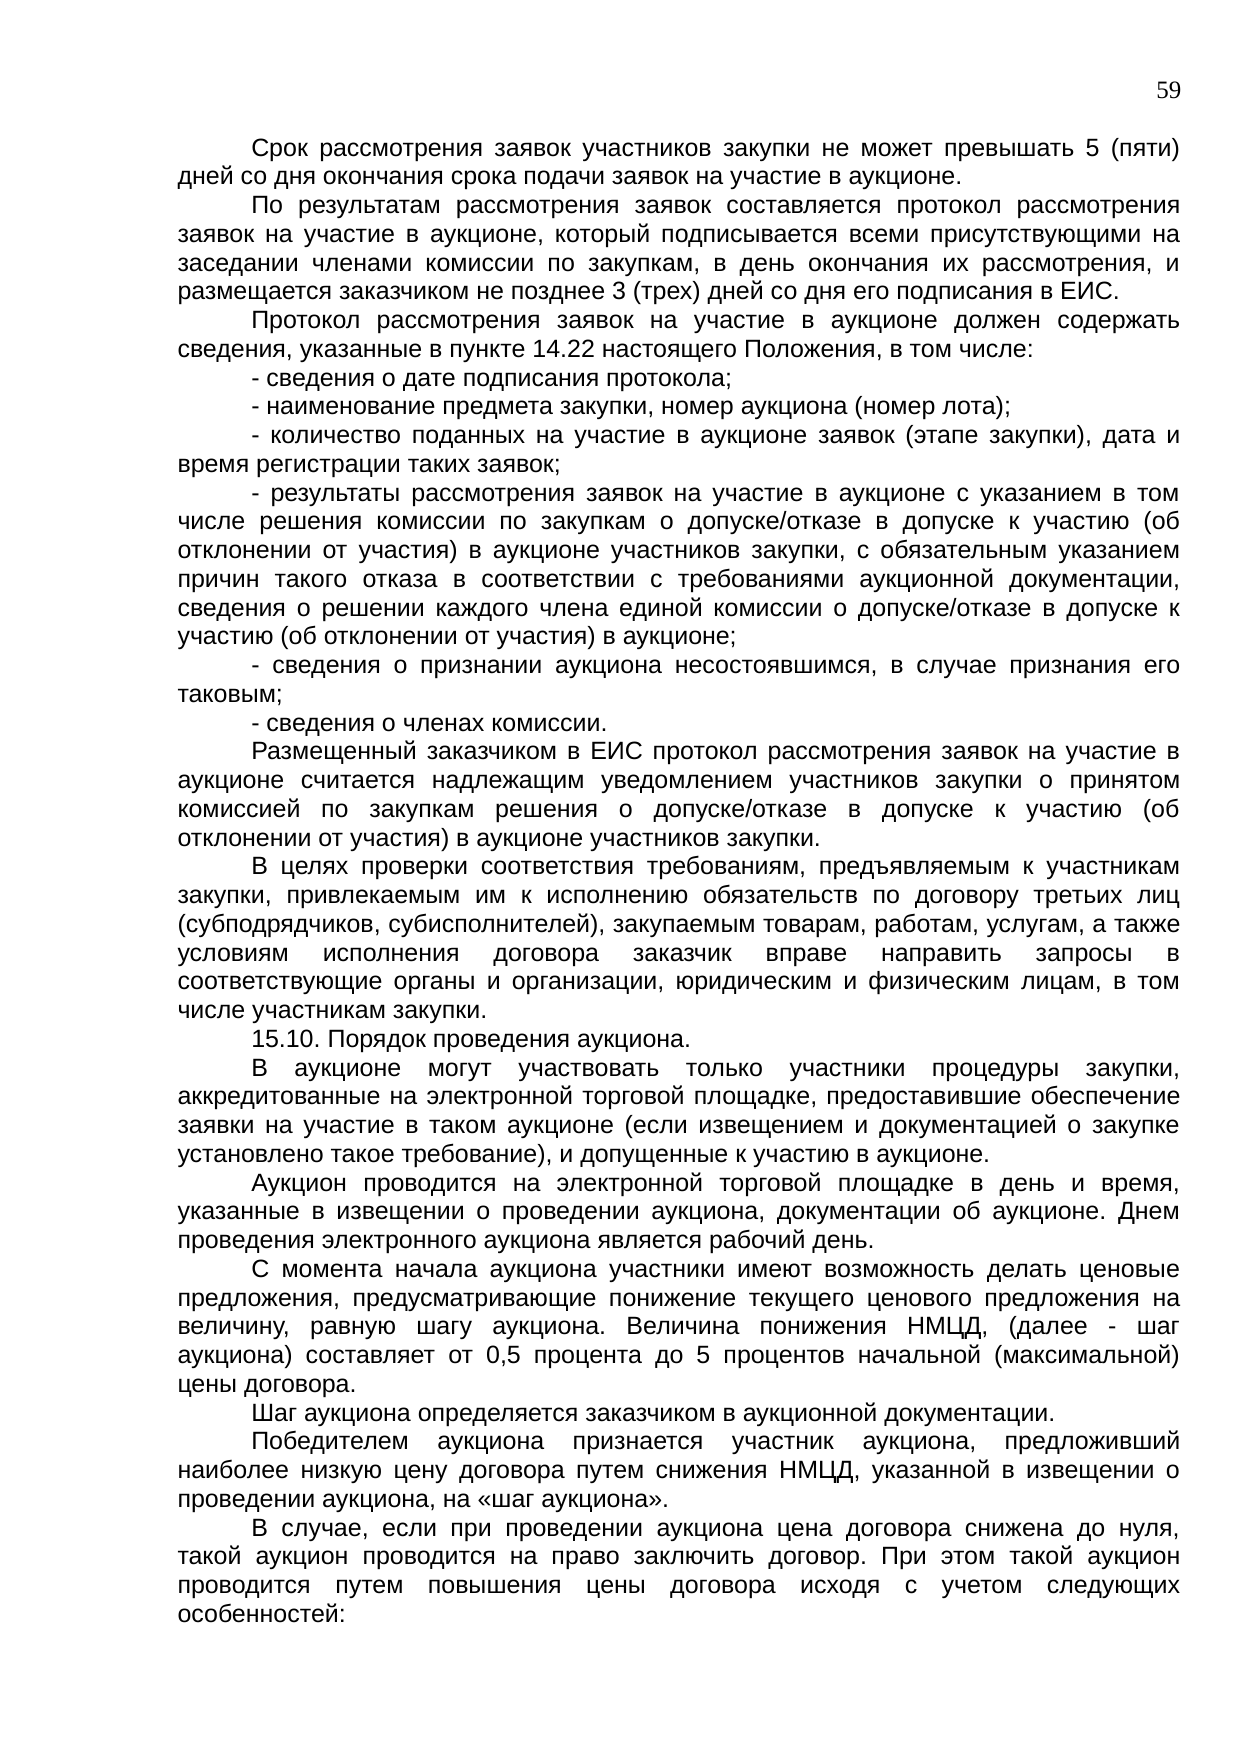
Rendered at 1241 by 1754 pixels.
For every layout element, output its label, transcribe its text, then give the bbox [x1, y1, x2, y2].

text - количество поданных на участие в аукционе заявок (этапе закупки), дата и время регистрации таких заявок; [177, 420, 1181, 477]
text - сведения о признании аукциона несостоявшимся, в случае признания его таковым; [177, 650, 1181, 707]
text Протокол рассмотрения заявок на участие в аукционе должен содержать сведения, указанные в пункте 14.22 настоящего Положения, в том числе: [177, 305, 1181, 362]
text - сведения о членах комиссии. [177, 707, 1181, 736]
text Размещенный заказчиком в ЕИС протокол рассмотрения заявок на участие в аукционе считается надлежащим уведомлением участников закупки о принятом комиссией по закупкам решения о допуске/отказе в допуске к участию (об отклонении от участия) в аукционе участников закупки. [177, 736, 1181, 851]
text В аукционе могут участвовать только участники процедуры закупки, аккредитованные на электронной торговой площадке, предоставившие обеспечение заявки на участие в таком аукционе (если извещением и документацией о закупке установлено такое требование), и допущенные к участию в аукционе. [177, 1052, 1181, 1167]
text В случае, если при проведении аукциона цена договора снижена до нуля, такой аукцион проводится на право заключить договор. При этом такой аукцион проводится путем повышения цены договора исходя с учетом следующих особенностей: [177, 1512, 1181, 1627]
text По результатам рассмотрения заявок составляется протокол рассмотрения заявок на участие в аукционе, который подписывается всеми присутствующими на заседании членами комиссии по закупкам, в день окончания их рассмотрения, и размещается заказчиком не позднее 3 (трех) дней со дня его подписания в ЕИС. [177, 190, 1181, 305]
text - сведения о дате подписания протокола; [177, 362, 1181, 391]
text Победителем аукциона признается участник аукциона, предложивший наиболее низкую цену договора путем снижения НМЦД, указанной в извещении о проведении аукциона, на «шаг аукциона». [177, 1426, 1181, 1512]
text Шаг аукциона определяется заказчиком в аукционной документации. [177, 1397, 1181, 1426]
text Срок рассмотрения заявок участников закупки не может превышать 5 (пяти) дней со дня окончания срока подачи заявок на участие в аукционе. [177, 132, 1181, 190]
text - результаты рассмотрения заявок на участие в аукционе с указанием в том числе решения комиссии по закупкам о допуске/отказе в допуске к участию (об отклонении от участия) в аукционе участников закупки, с обязательным указанием причин такого отказа в соответствии с требованиями аукционной документации, сведения о решении каждого члена единой комиссии о допуске/отказе в допуске к участию (об отклонении от участия) в аукционе; [177, 477, 1181, 650]
text В целях проверки соответствия требованиям, предъявляемым к участникам закупки, привлекаемым им к исполнению обязательств по договору третьих лиц (субподрядчиков, субисполнителей), закупаемым товарам, работам, услугам, а также условиям исполнения договора заказчик вправе направить запросы в соответствующие органы и организации, юридическим и физическим лицам, в том числе участникам закупки. [177, 851, 1181, 1024]
text 15.10. Порядок проведения аукциона. [177, 1024, 1181, 1052]
text - наименование предмета закупки, номер аукциона (номер лота); [177, 391, 1181, 420]
text С момента начала аукциона участники имеют возможность делать ценовые предложения, предусматривающие понижение текущего ценового предложения на величину, равную шагу аукциона. Величина понижения НМЦД, (далее - шаг аукциона) составляет от 0,5 процента до 5 процентов начальной (максимальной) цены договора. [177, 1254, 1181, 1397]
text Аукцион проводится на электронной торговой площадке в день и время, указанные в извещении о проведении аукциона, документации об аукционе. Днем проведения электронного аукциона является рабочий день. [177, 1167, 1181, 1254]
